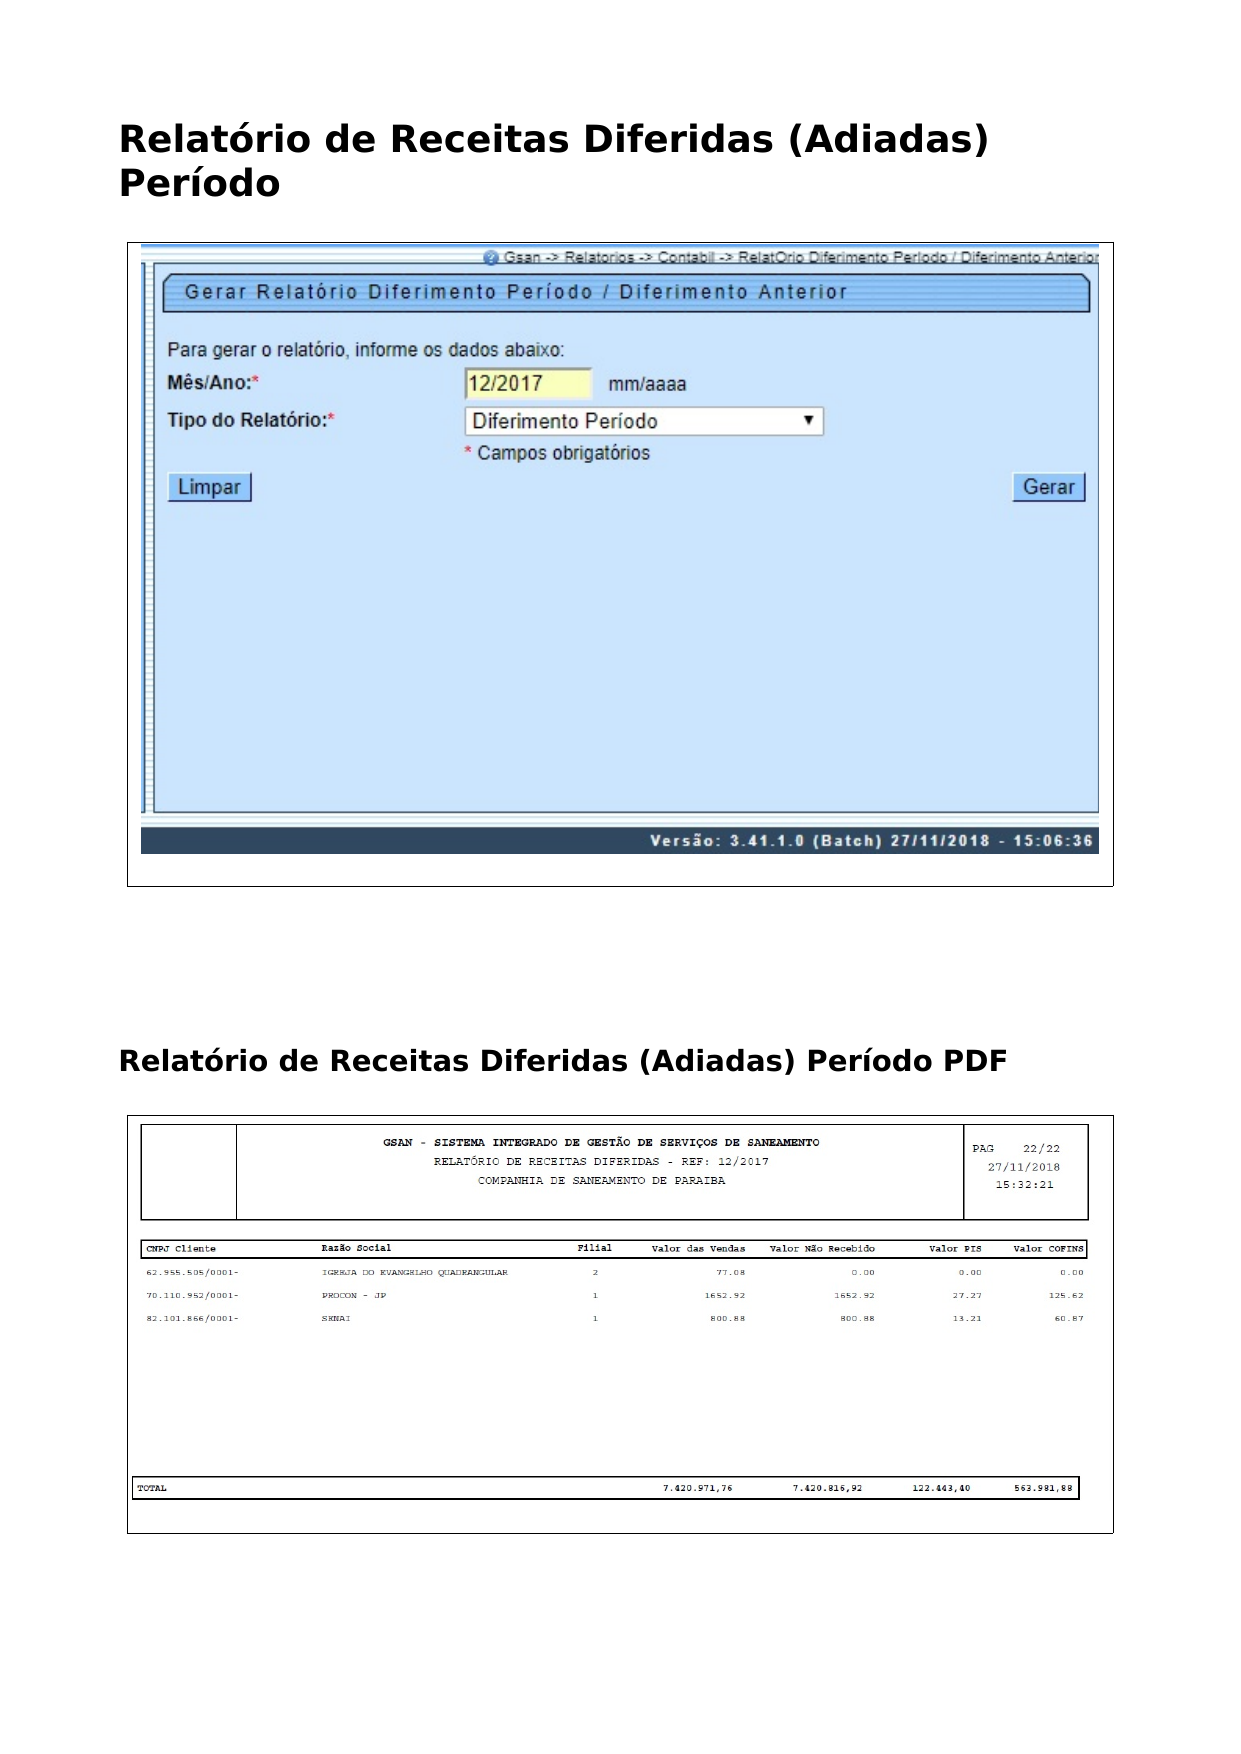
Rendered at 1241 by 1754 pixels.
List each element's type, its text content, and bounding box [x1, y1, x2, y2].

table_header [128, 243, 1113, 886]
picture [129, 1117, 1111, 1501]
picture [141, 244, 1099, 854]
table_header [128, 1116, 1113, 1533]
subtitle Relatório de Receitas Diferidas (Adiadas) Período [118, 118, 1122, 205]
subtitle Relatório de Receitas Diferidas (Adiadas) Período PDF [118, 1044, 1122, 1078]
